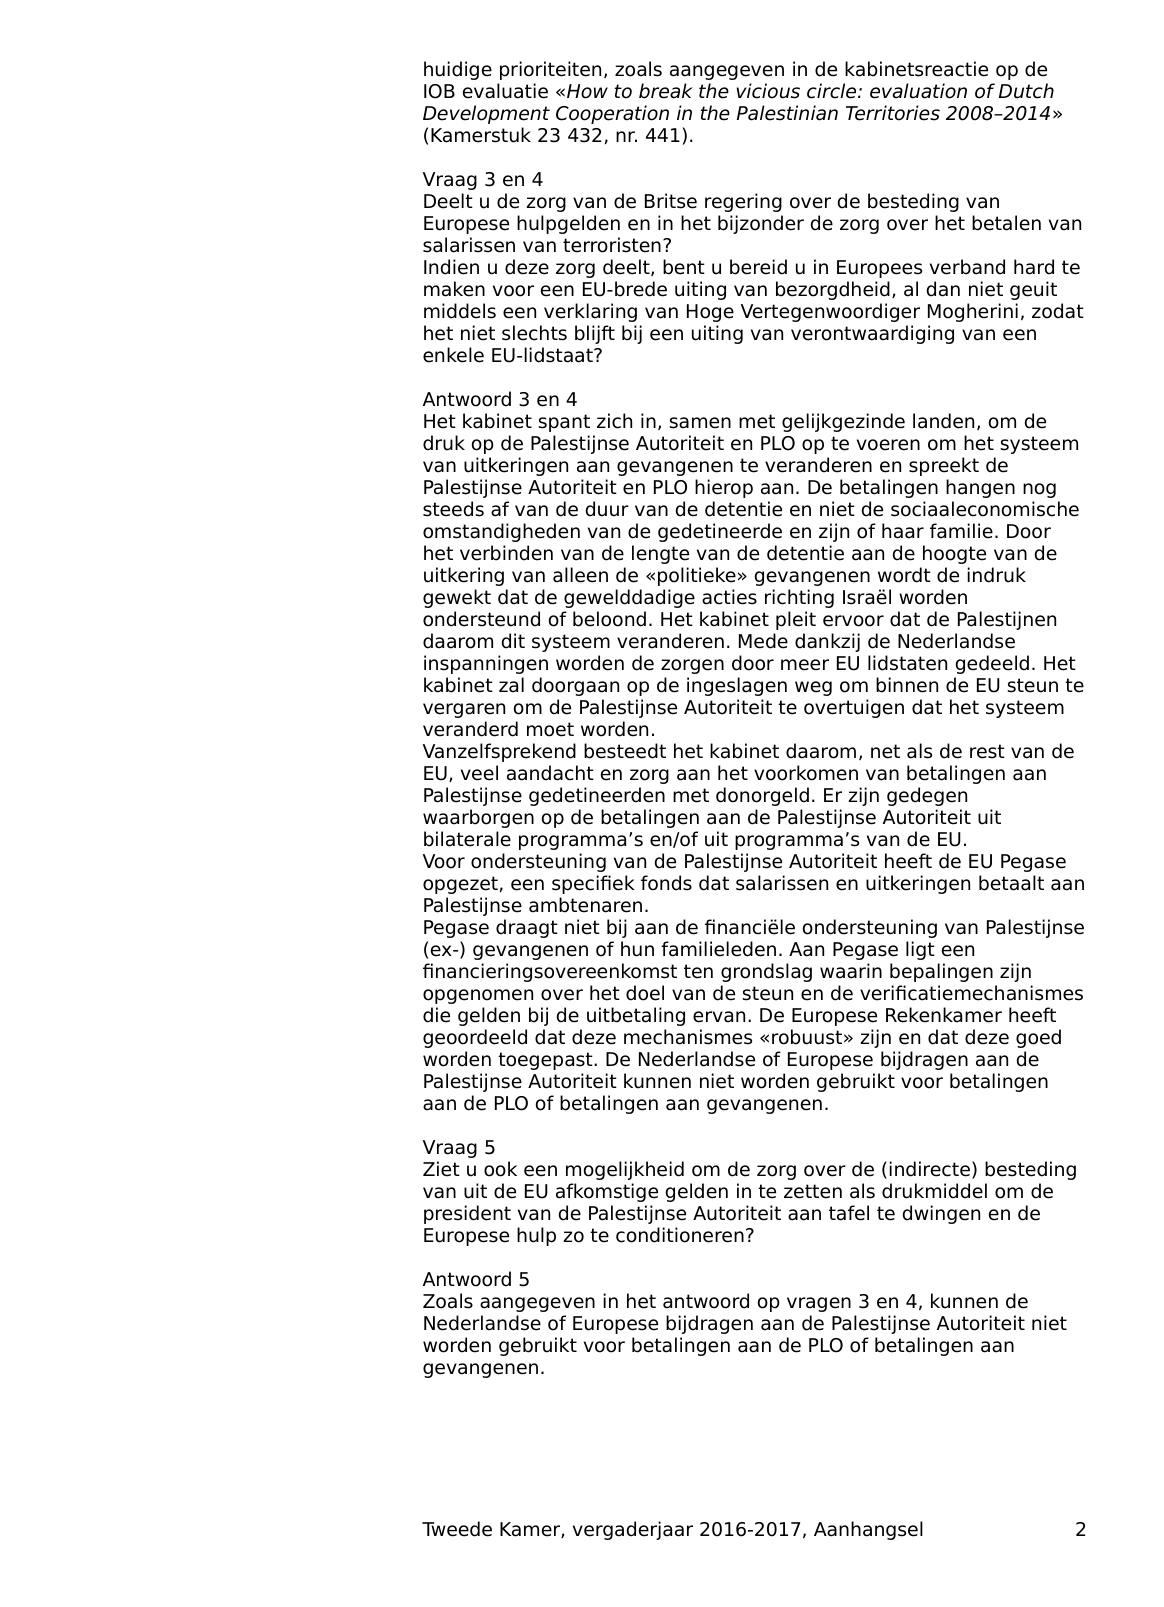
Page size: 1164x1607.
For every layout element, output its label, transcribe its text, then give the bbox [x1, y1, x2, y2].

text Het kabinet spant zich in, samen met gelijkgezinde landen, om de druk op de Palestijnse Autoriteit en PLO op te voeren om het systeem van uitkeringen aan gevangenen te veranderen en spreekt de Palestijnse Autoriteit en PLO hierop aan. De betalingen hangen nog steeds af van de duur van de detentie en niet de sociaaleconomische omstandigheden van de gedetineerde en zijn of haar familie. Door het verbinden van de lengte van de detentie aan de hoogte van de uitkering van alleen de «politieke» gevangenen wordt de indruk gewekt dat de gewelddadige acties richting Israël worden ondersteund of beloond. Het kabinet pleit ervoor dat de Palestijnen daarom dit systeem veranderen. Mede dankzij de Nederlandse inspanningen worden de zorgen door meer EU lidstaten gedeeld. Het kabinet zal doorgaan op de ingeslagen weg om binnen de EU steun te vergaren om de Palestijnse Autoriteit te overtuigen dat het systeem veranderd moet worden. [422, 411, 1087, 741]
text Vraag 3 en 4 [422, 169, 1087, 191]
text Zoals aangegeven in het antwoord op vragen 3 en 4, kunnen de Nederlandse of Europese bijdragen aan de Palestijnse Autoriteit niet worden gebruikt voor betalingen aan de PLO of betalingen aan gevangenen. [422, 1291, 1087, 1379]
text Antwoord 3 en 4 [422, 389, 1087, 411]
text Pegase draagt niet bij aan de financiële ondersteuning van Palestijnse (ex-) gevangenen of hun familieleden. Aan Pegase ligt een financieringsovereenkomst ten grondslag waarin bepalingen zijn opgenomen over het doel van de steun en de verificatiemechanismes die gelden bij de uitbetaling ervan. De Europese Rekenkamer heeft geoordeeld dat deze mechanismes «robuust» zijn en dat deze goed worden toegepast. De Nederlandse of Europese bijdragen aan de Palestijnse Autoriteit kunnen niet worden gebruikt voor betalingen aan de PLO of betalingen aan gevangenen. [422, 917, 1087, 1114]
text Vanzelfsprekend besteedt het kabinet daarom, net als de rest van de EU, veel aandacht en zorg aan het voorkomen van betalingen aan Palestijnse gedetineerden met donorgeld. Er zijn gedegen waarborgen op de betalingen aan de Palestijnse Autoriteit uit bilaterale programma’s en/of uit programma’s van de EU. [422, 741, 1087, 851]
text Antwoord 5 [422, 1269, 1087, 1291]
text Indien u deze zorg deelt, bent u bereid u in Europees verband hard te maken voor een EU-brede uiting van bezorgdheid, al dan niet geuit middels een verklaring van Hoge Vertegenwoordiger Mogherini, zodat het niet slechts blijft bij een uiting van verontwaardiging van een enkele EU-lidstaat? [422, 257, 1087, 367]
text huidige prioriteiten, zoals aangegeven in de kabinetsreactie op de IOB evaluatie «How to break the vicious circle: evaluation of Dutch Development Cooperation in the Palestinian Territories 2008–2014» (Kamerstuk 23 432, nr. 441). [422, 59, 1087, 147]
text Ziet u ook een mogelijkheid om de zorg over de (indirecte) besteding van uit de EU afkomstige gelden in te zetten als drukmiddel om de president van de Palestijnse Autoriteit aan tafel te dwingen en de Europese hulp zo te conditioneren? [422, 1159, 1087, 1247]
text Vraag 5 [422, 1137, 1087, 1159]
text Deelt u de zorg van de Britse regering over de besteding van Europese hulpgelden en in het bijzonder de zorg over het betalen van salarissen van terroristen? [422, 191, 1087, 257]
text Voor ondersteuning van de Palestijnse Autoriteit heeft de EU Pegase opgezet, een specifiek fonds dat salarissen en uitkeringen betaalt aan Palestijnse ambtenaren. [422, 851, 1087, 917]
